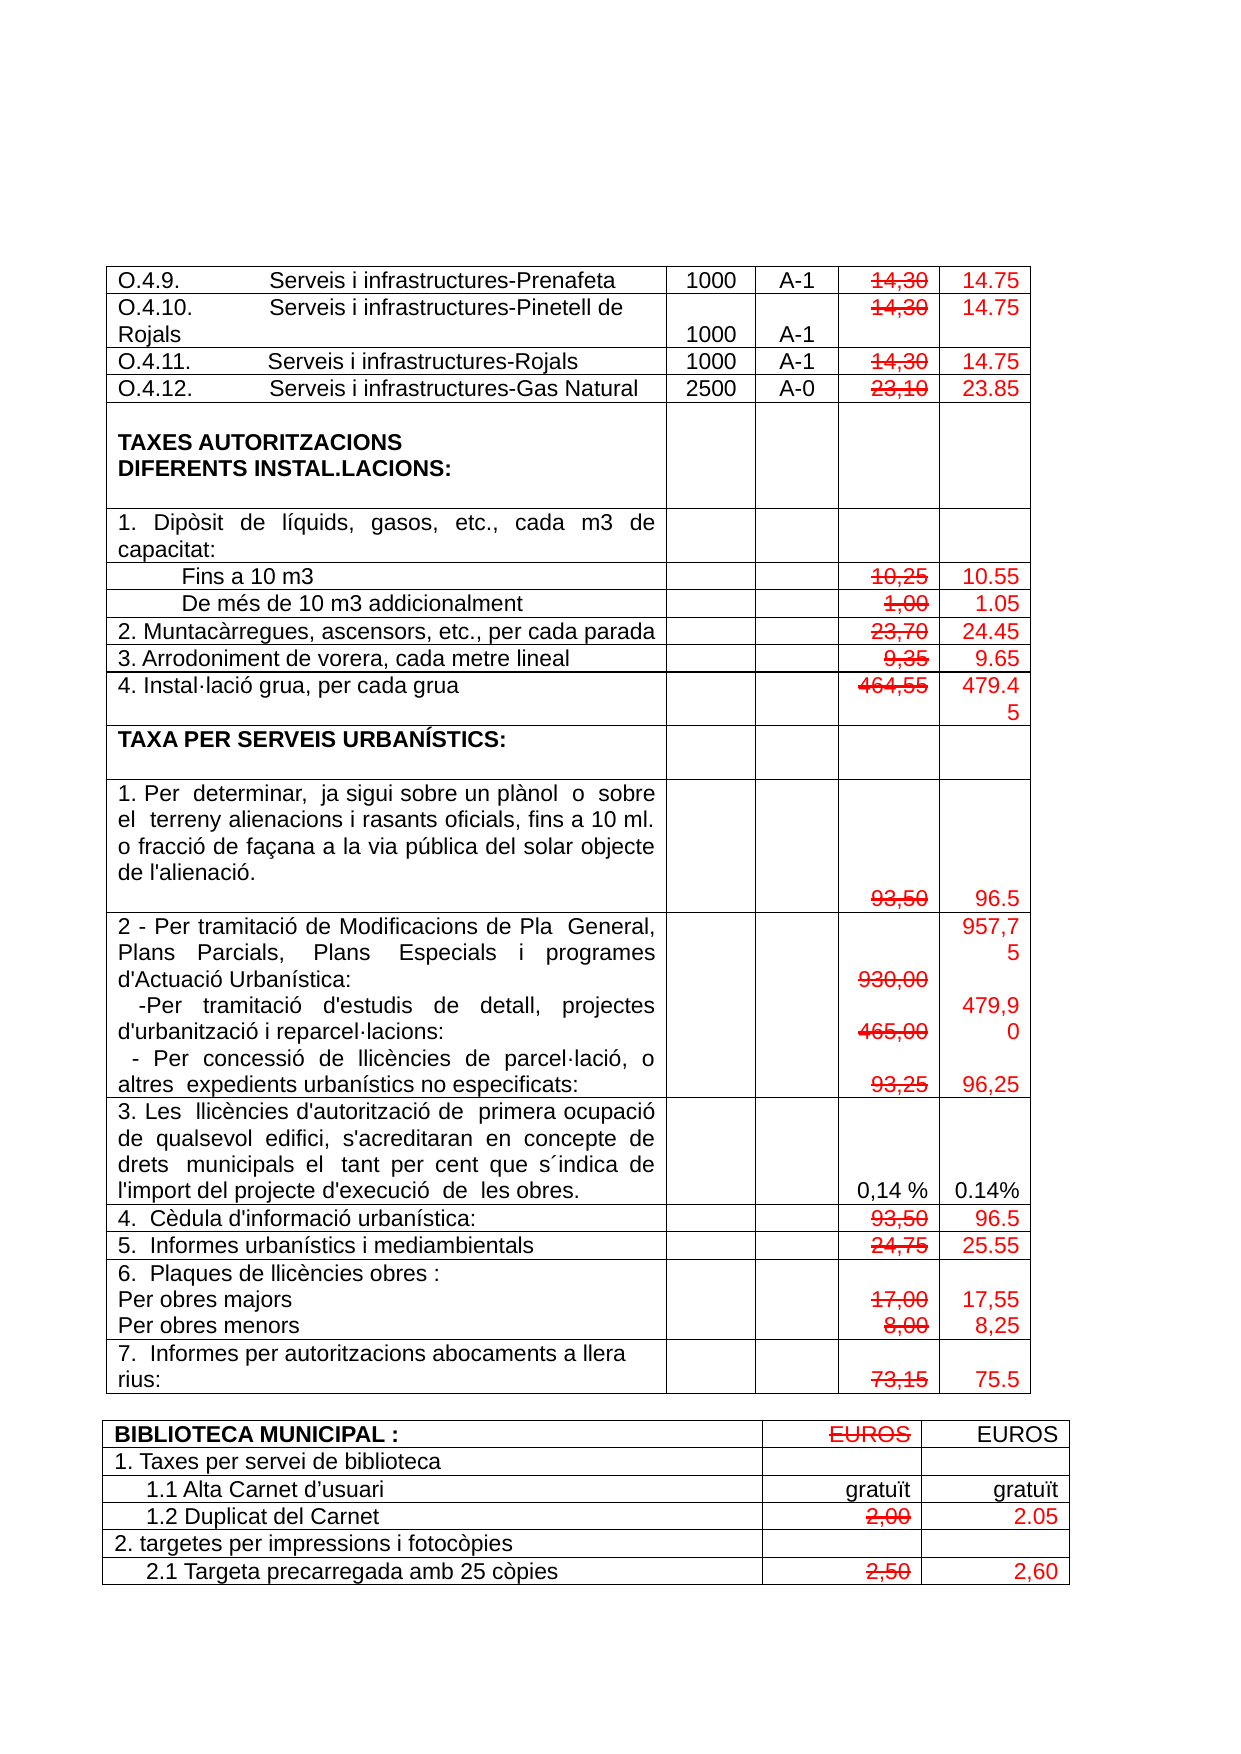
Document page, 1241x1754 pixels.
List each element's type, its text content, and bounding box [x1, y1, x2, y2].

table_cell 2 - Per tramitació de Modificacions de Pla General, Plans Parcials, Plans Especials i programes d'Actuació Urbanística: -Per tramitació d'estudis de detall, projectes d'urbanització i reparcel·lacions: - Per concessió de llicències de parcel·lació, o altres expe­dients urbanístics no especificats: [107, 913, 666, 1097]
table_cell [756, 509, 838, 562]
table_cell 23,85 [940, 375, 1030, 402]
table_cell 957,75 479,90 96,25 [940, 913, 1030, 1097]
table_cell [922, 1530, 1069, 1557]
table_cell 1000 [667, 348, 755, 374]
table_cell 1.1 Alta Carnet d’usuari [103, 1476, 762, 1502]
table_header BIBLIOTECA MUNICIPAL : [103, 1421, 762, 1447]
table_cell [667, 1205, 755, 1231]
table_cell [763, 1448, 921, 1474]
table_cell 1,05 [940, 590, 1030, 617]
table_cell [667, 645, 755, 671]
table_cell 17,55 8,25 [940, 1260, 1030, 1339]
table_cell [763, 1530, 921, 1557]
table_cell [940, 403, 1030, 508]
table_cell 14,30 [839, 294, 939, 347]
table_cell [756, 645, 838, 671]
table_cell 73,15 [839, 1340, 939, 1392]
table_cell O.4.10. Serveis i infrastructures-Pinetell de Rojals [107, 294, 666, 347]
table_cell 2,60 [922, 1558, 1069, 1584]
table_cell [756, 1205, 838, 1231]
table_cell [667, 563, 755, 589]
table_cell [839, 726, 939, 779]
table_cell 1.2 Duplicat del Carnet [103, 1503, 762, 1529]
table_cell 14,75 [940, 267, 1030, 293]
table_cell 96,5 [940, 780, 1030, 912]
table_cell 2,50 [763, 1558, 921, 1584]
table_cell 3. Les llicències d'autorització de primera ocupació de qualsevol edifici, s'acreditaran en concepte de drets municipals el tant per cent que s´indica de l'import del projecte d'execució de les obres. [107, 1098, 666, 1204]
table_cell [667, 780, 755, 912]
table_cell [756, 673, 838, 725]
table_cell O.4.11. Serveis i infrastructures-Rojals [107, 348, 666, 374]
table_cell 5. Informes urbanístics i mediambientals [107, 1232, 666, 1258]
table_cell A-1 [756, 348, 838, 374]
table_cell 6. Plaques de llicències obres : Per obres majors Per obres menors [107, 1260, 666, 1339]
table_cell 3. Arrodoniment de vorera, cada metre lineal [107, 645, 666, 671]
table_cell 2500 [667, 375, 755, 402]
table_cell 4. Cèdula d'informació urbanística: [107, 1205, 666, 1231]
table_cell gratuït [922, 1476, 1069, 1502]
table_cell 14,30 [839, 348, 939, 374]
table_cell [756, 780, 838, 912]
table_cell 96,5 [940, 1205, 1030, 1231]
table_cell 479,45 [940, 673, 1030, 725]
table_cell [756, 1232, 838, 1258]
table_cell [667, 1232, 755, 1258]
table_cell 0,14% [940, 1098, 1030, 1204]
table_header EUROS [763, 1421, 921, 1447]
table_cell 14,30 [839, 267, 939, 293]
table_cell 464,55 [839, 673, 939, 725]
table_cell [667, 673, 755, 725]
table_cell [667, 913, 755, 1097]
table_cell 25,55 [940, 1232, 1030, 1258]
table_cell A-0 [756, 375, 838, 402]
table_cell 9,65 [940, 645, 1030, 671]
table_cell [756, 1340, 838, 1392]
table_cell TAXES AUTORITZACIONS DIFERENTS INSTAL.LACIONS: [107, 403, 666, 508]
table_cell O.4.12. Serveis i infrastructures-Gas Natural [107, 375, 666, 402]
table_cell 7. Informes per autoritzacions abocaments a llera rius: [107, 1340, 666, 1392]
table_cell [667, 618, 755, 644]
table_cell [756, 1260, 838, 1339]
table_cell [839, 403, 939, 508]
table_cell 93,50 [839, 1205, 939, 1231]
table_cell 1000 [667, 294, 755, 347]
table_cell 2.1 Targeta precarregada amb 25 còpies [103, 1558, 762, 1584]
table_cell gratuït [763, 1476, 921, 1502]
table_cell 24,75 [839, 1232, 939, 1258]
table_cell [667, 1340, 755, 1392]
table_cell [667, 509, 755, 562]
table_cell Fins a 10 m3 [107, 563, 666, 589]
table_cell 2,00 [763, 1503, 921, 1529]
table_cell 23,10 [839, 375, 939, 402]
table_cell [940, 726, 1030, 779]
table_cell [756, 563, 838, 589]
table_cell [667, 590, 755, 617]
table_cell 1. Dipòsit de líquids, gasos, etc., cada m3 de capacitat: [107, 509, 666, 562]
table_cell [940, 509, 1030, 562]
table_cell 4. Instal·lació grua, per cada grua [107, 673, 666, 725]
table_cell 1. Per determinar, ja sigui sobre un plànol o sobre el terreny alienacions i rasants oficials, fins a 10 ml. o fracció de façana a la via pública del solar objecte de l'alienació. [107, 780, 666, 912]
table_cell 1,00 [839, 590, 939, 617]
table_cell 93,50 [839, 780, 939, 912]
table_cell [756, 726, 838, 779]
table_cell De més de 10 m3 addicionalment [107, 590, 666, 617]
table_cell [922, 1448, 1069, 1474]
table_cell [756, 618, 838, 644]
table_cell 2,05 [922, 1503, 1069, 1529]
table_cell [667, 1260, 755, 1339]
table_cell 930,00 465,00 93,25 [839, 913, 939, 1097]
table_cell 10,55 [940, 563, 1030, 589]
table_cell O.4.9. Serveis i infrastructures-Prenafeta [107, 267, 666, 293]
table_cell [667, 1098, 755, 1204]
table_cell 0,14 % [839, 1098, 939, 1204]
table_cell 14,75 [940, 348, 1030, 374]
table_cell 9,35 [839, 645, 939, 671]
table_cell [756, 590, 838, 617]
table_cell A-1 [756, 267, 838, 293]
table_cell [839, 509, 939, 562]
table_cell [756, 403, 838, 508]
table_cell [667, 726, 755, 779]
table_cell A-1 [756, 294, 838, 347]
table_cell TAXA PER SERVEIS URBANÍSTICS: [107, 726, 666, 779]
table_cell [667, 403, 755, 508]
table_cell 1. Taxes per servei de biblioteca [103, 1448, 762, 1474]
table_cell 24,45 [940, 618, 1030, 644]
table_cell [756, 1098, 838, 1204]
table_cell 17,00 8,00 [839, 1260, 939, 1339]
table_cell 2. targetes per impressions i fotocòpies [103, 1530, 762, 1557]
table_cell 2. Muntacàrregues, ascensors, etc., per cada parada [107, 618, 666, 644]
table_header EUROS [922, 1421, 1069, 1447]
table_cell [756, 913, 838, 1097]
table_cell 75,5 [940, 1340, 1030, 1392]
table_cell 23,70 [839, 618, 939, 644]
table_cell 14,75 [940, 294, 1030, 347]
table_cell 1000 [667, 267, 755, 293]
table_cell 10,25 [839, 563, 939, 589]
